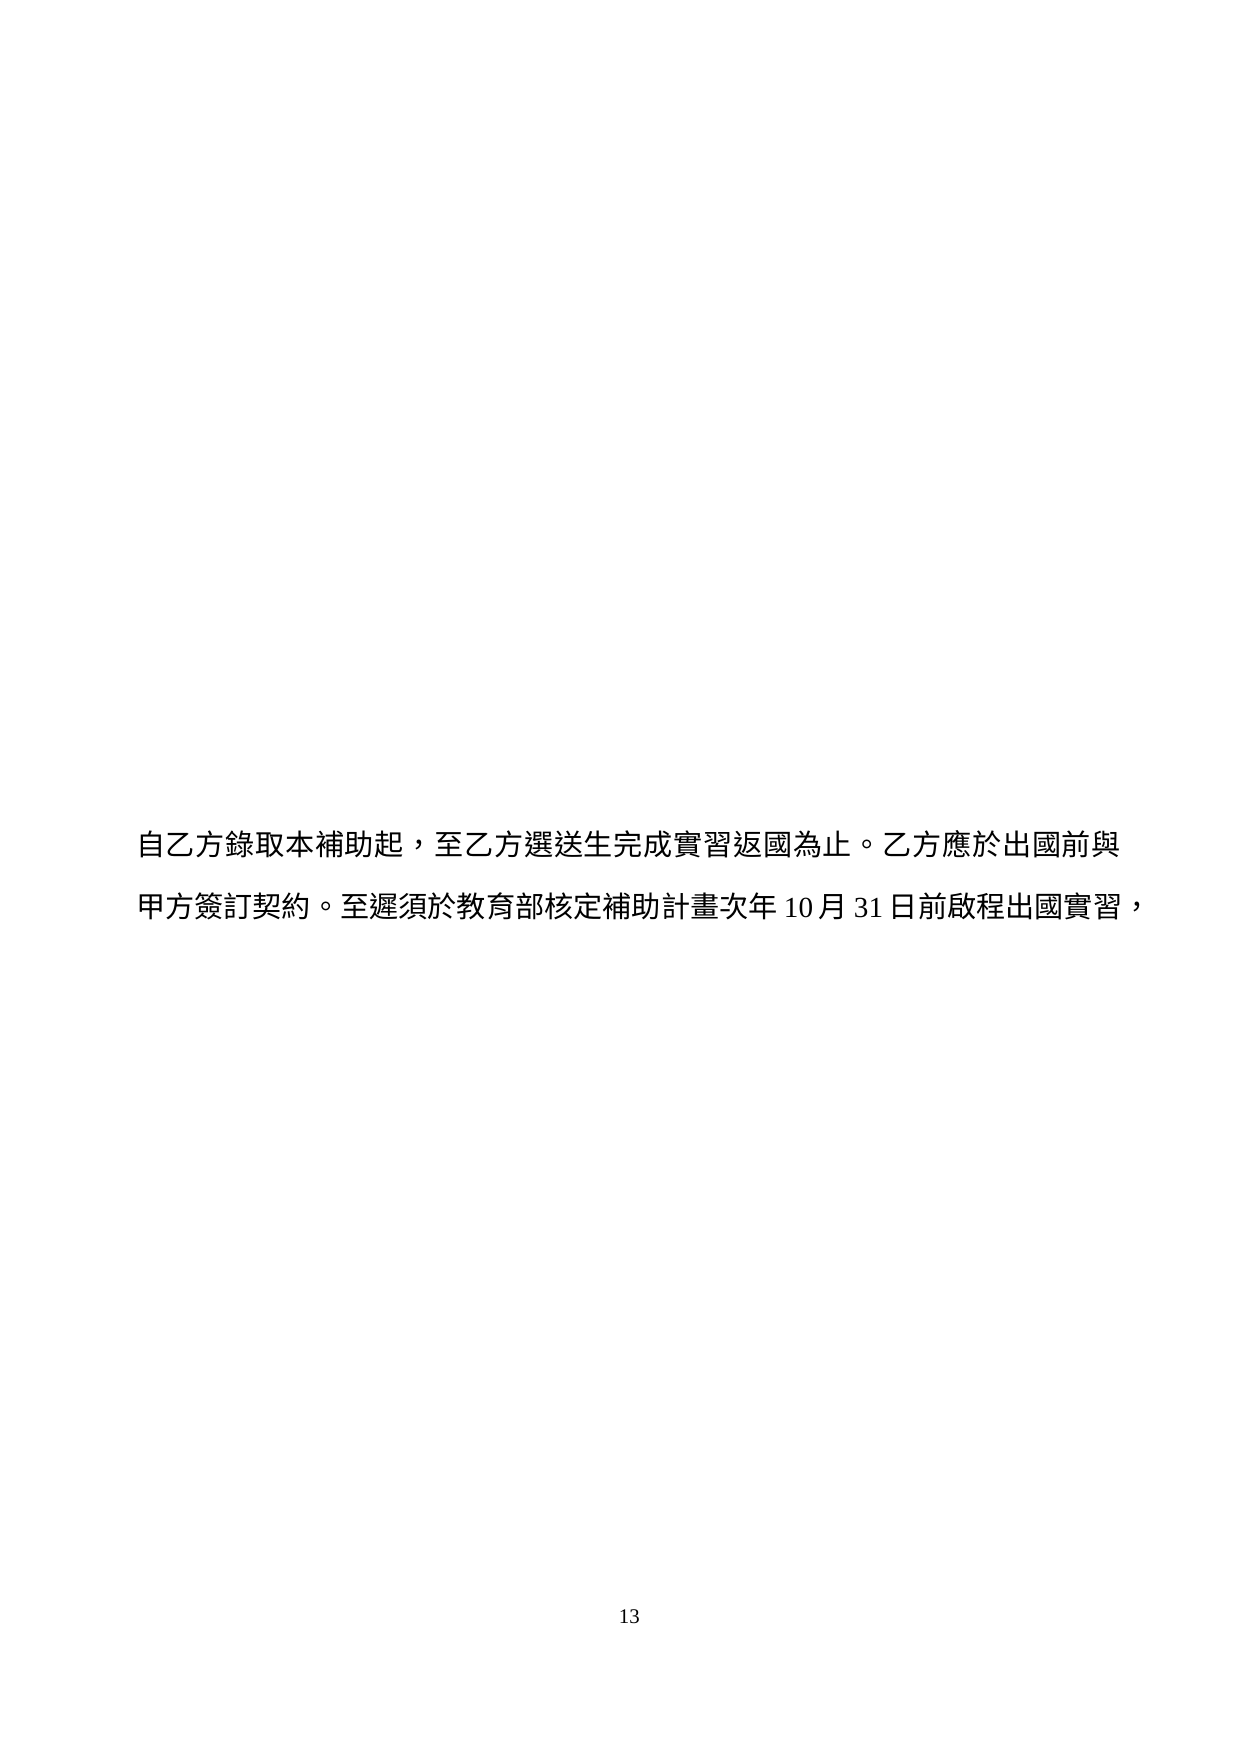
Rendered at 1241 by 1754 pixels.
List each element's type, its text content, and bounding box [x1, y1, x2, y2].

text 自乙方錄取本補助起，至乙方選送生完成實習返國為止。乙方應於出國前與甲方簽訂契約。至遲須於教育部核定補助計畫次年10月31日前啟程出國實習，逾期未簽約或未出國者，視為放棄。 [136, 801, 1122, 926]
